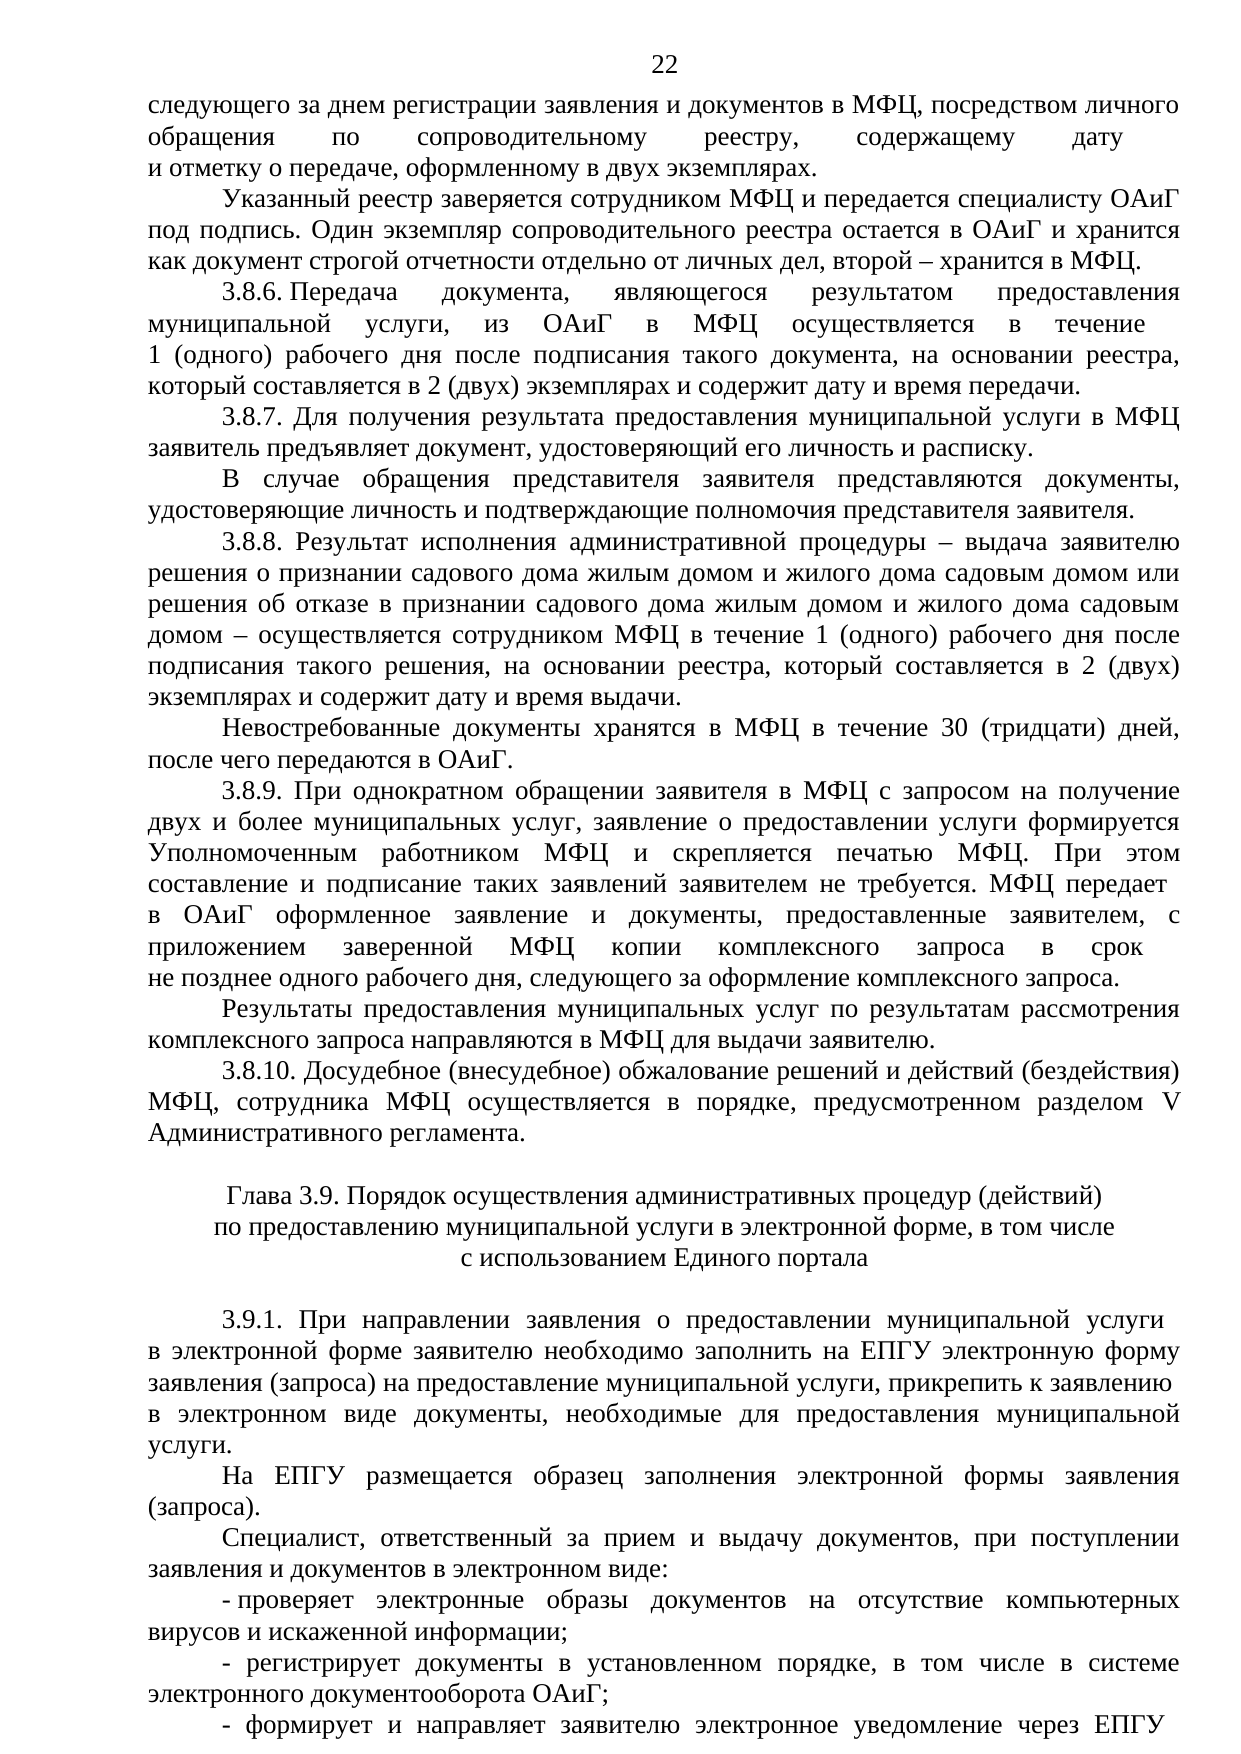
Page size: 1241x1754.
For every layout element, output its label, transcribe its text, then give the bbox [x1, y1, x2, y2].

text следующего за днем регистрации заявления и документов в МФЦ, посредством личного обращения по сопроводительному реестру, содержащему дату и отметку о передаче, оформленному в двух экземплярах. [148, 89, 1181, 182]
text 3.9.1. При направлении заявления о предоставлении муниципальной услуги в электронной форме заявителю необходимо заполнить на ЕПГУ электронную форму заявления (запроса) на предоставление муниципальной услуги, прикрепить к заявлению в электронном виде документы, необходимые для предоставления муниципальной услуги. [148, 1303, 1181, 1459]
text В случае обращения представителя заявителя представляются документы, удостоверяющие личность и подтверждающие полномочия представителя заявителя. [148, 462, 1181, 525]
text 3.8.6. Передача документа, являющегося результатом предоставления муниципальной услуги, из ОАиГ в МФЦ осуществляется в течение 1 (одного) рабочего дня после подписания такого документа, на основании реестра, который составляется в 2 (двух) экземплярах и содержит дату и время передачи. [148, 276, 1181, 400]
text - проверяет электронные образы документов на отсутствие компьютерных вирусов и искаженной информации; [148, 1584, 1181, 1646]
text На ЕПГУ размещается образец заполнения электронной формы заявления (запроса). [148, 1459, 1181, 1521]
text Специалист, ответственный за прием и выдачу документов, при поступлении заявления и документов в электронном виде: [148, 1521, 1181, 1584]
text 3.8.7. Для получения результата предоставления муниципальной услуги в МФЦ заявитель предъявляет документ, удостоверяющий его личность и расписку. [148, 400, 1181, 462]
text Указанный реестр заверяется сотрудником МФЦ и передается специалисту ОАиГ под подпись. Один экземпляр сопроводительного реестра остается в ОАиГ и хранится как документ строгой отчетности отдельно от личных дел, второй – хранится в МФЦ. [148, 182, 1181, 276]
text - формирует и направляет заявителю электронное уведомление через ЕПГУ [148, 1708, 1181, 1739]
text - регистрирует документы в установленном порядке, в том числе в системе электронного документооборота ОАиГ; [148, 1646, 1181, 1708]
text 3.8.9. При однократном обращении заявителя в МФЦ с запросом на получение двух и более муниципальных услуг, заявление о предоставлении услуги формируется Уполномоченным работником МФЦ и скрепляется печатью МФЦ. При этом составление и подписание таких заявлений заявителем не требуется. МФЦ передает в ОАиГ оформленное заявление и документы, предоставленные заявителем, с приложением заверенной МФЦ копии комплексного запроса в срок не позднее одного рабочего дня, следующего за оформление комплексного запроса. [148, 774, 1181, 992]
text 3.8.8. Результат исполнения административной процедуры – выдача заявителю решения о признании садового дома жилым домом и жилого дома садовым домом или решения об отказе в признании садового дома жилым домом и жилого дома садовым домом – осуществляется сотрудником МФЦ в течение 1 (одного) рабочего дня после подписания такого решения, на основании реестра, который составляется в 2 (двух) экземплярах и содержит дату и время выдачи. [148, 525, 1181, 712]
text Результаты предоставления муниципальных услуг по результатам рассмотрения комплексного запроса направляются в МФЦ для выдачи заявителю. [148, 992, 1181, 1054]
text 3.8.10. Досудебное (внесудебное) обжалование решений и действий (бездействия) МФЦ, сотрудника МФЦ осуществляется в порядке, предусмотренном разделом V Административного регламента. [148, 1054, 1181, 1148]
text Глава 3.9. Порядок осуществления административных процедур (действий) по предоставлению муниципальной услуги в электронной форме, в том числе с использованием Единого портала [148, 1179, 1181, 1272]
text Невостребованные документы хранятся в МФЦ в течение 30 (тридцати) дней, после чего передаются в ОАиГ. [148, 712, 1181, 774]
